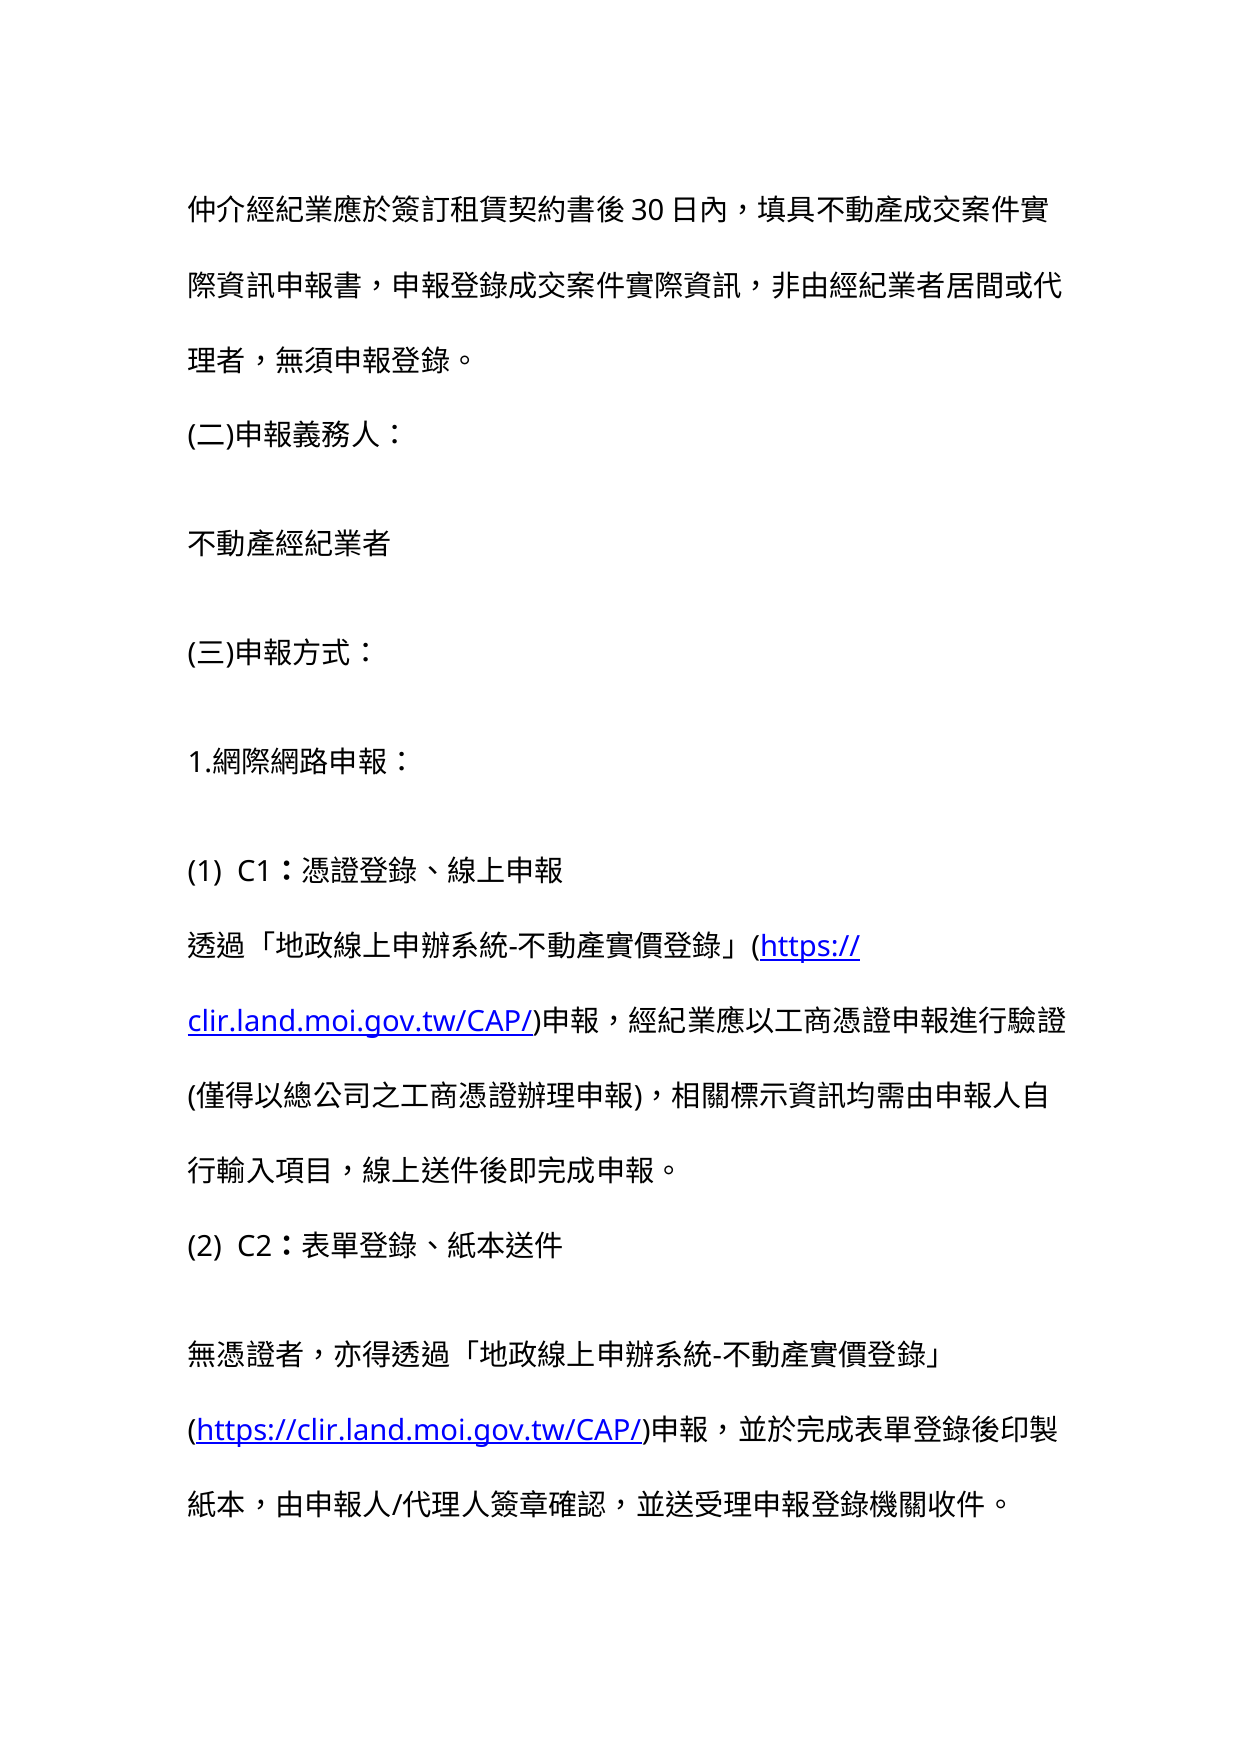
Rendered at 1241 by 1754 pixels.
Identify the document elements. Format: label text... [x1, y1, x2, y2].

text (1) C1：憑證登錄、線上申報 [187, 825, 1078, 900]
text 不動產經紀業者 [187, 498, 1078, 573]
text 無憑證者，亦得透過「地政線上申辦系統-不動產實價登錄」(https://clir.land.moi.gov.tw/CAP/)申報，並於完成表單登錄後印製紙本，由申報人/代理人簽章確認，並送受理申報登錄機關收件。 [187, 1309, 1078, 1534]
text (三)申報方式： [187, 607, 1078, 682]
text (2) C2：表單登錄、紙本送件 [187, 1200, 1078, 1275]
text 透過「地政線上申辦系統-不動產實價登錄」(https://clir.land.moi.gov.tw/CAP/)申報，經紀業應以工商憑證申報進行驗證(僅得以總公司之工商憑證辦理申報)，相關標示資訊均需由申報人自行輸入項目，線上送件後即完成申報。 [187, 900, 1078, 1200]
text 仲介經紀業應於簽訂租賃契約書後30日內，填具不動產成交案件實際資訊申報書，申報登錄成交案件實際資訊，非由經紀業者居間或代理者，無須申報登錄。 [187, 164, 1078, 389]
text 1.網際網路申報： [187, 716, 1078, 791]
text (二)申報義務人： [187, 389, 1078, 464]
